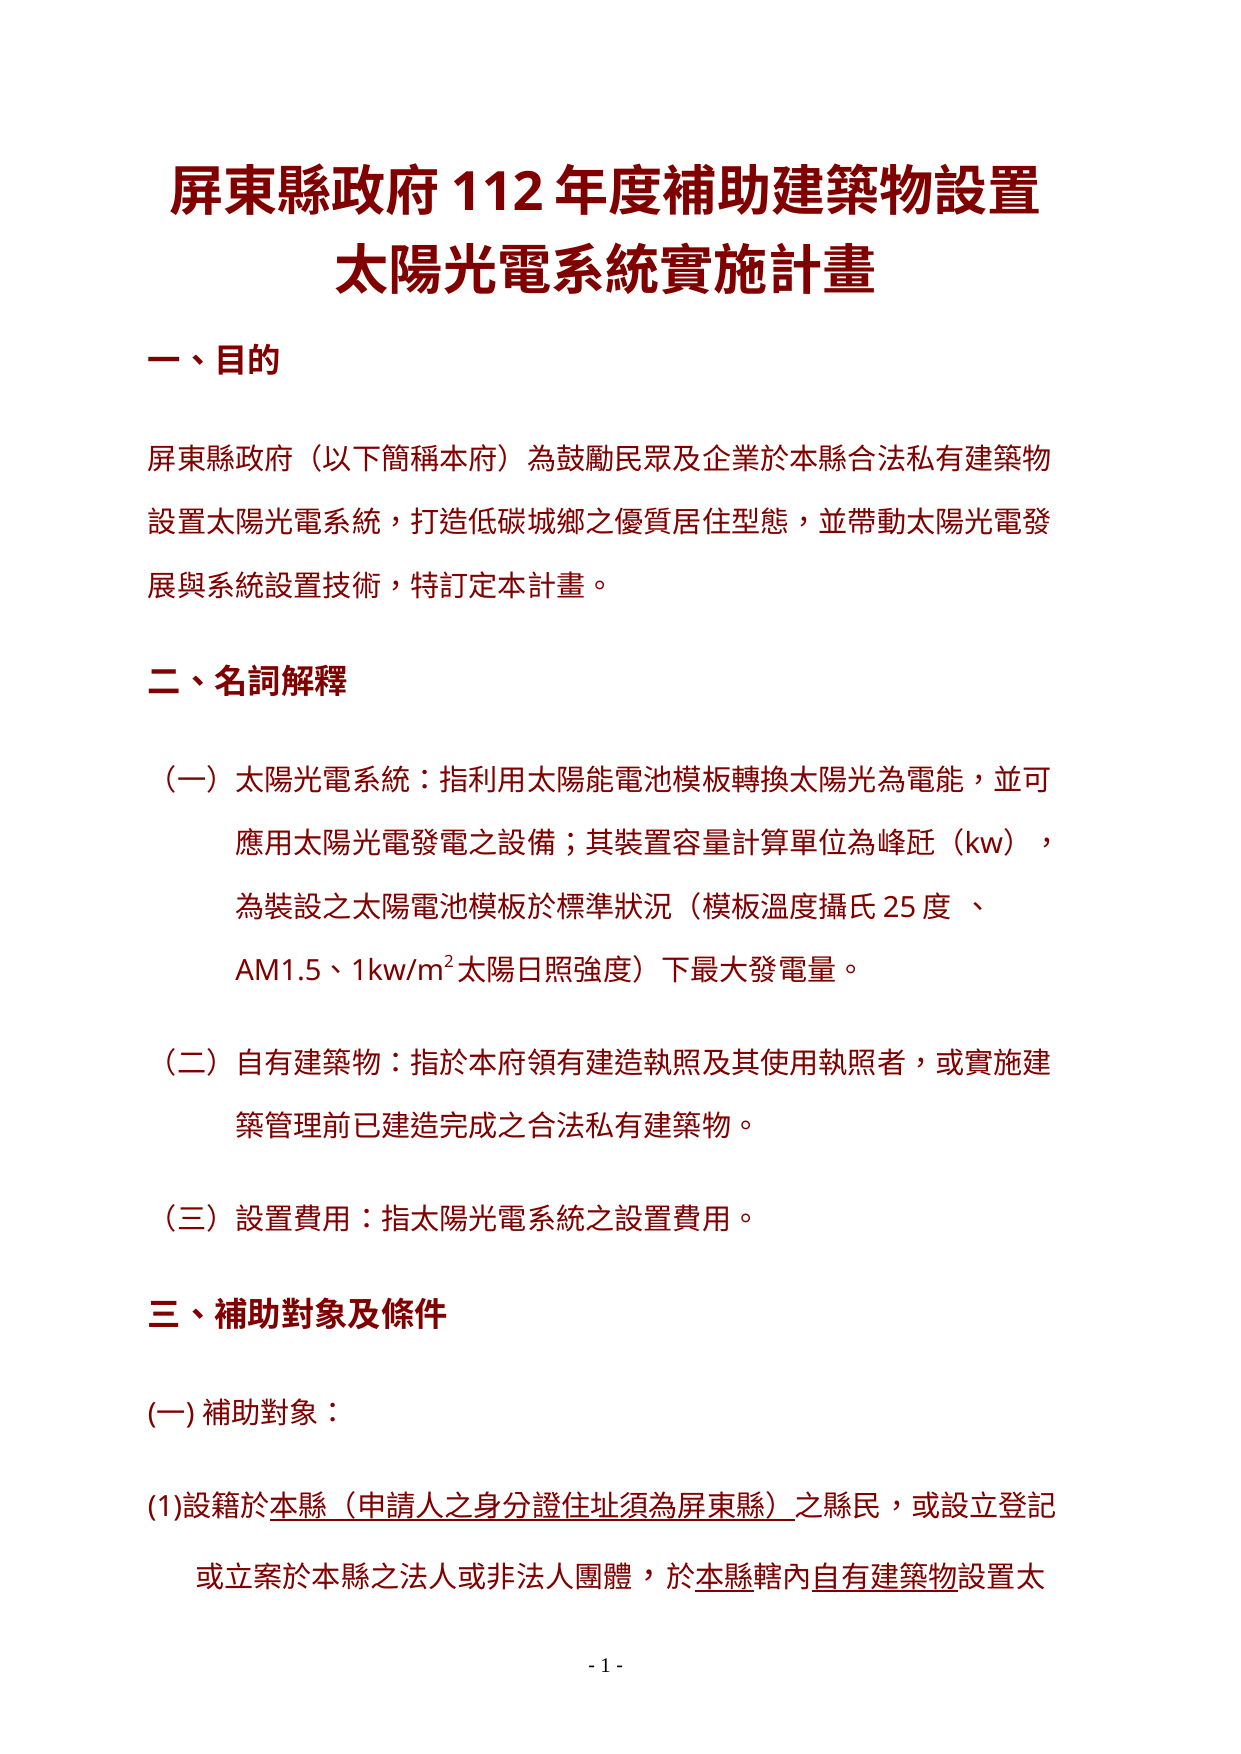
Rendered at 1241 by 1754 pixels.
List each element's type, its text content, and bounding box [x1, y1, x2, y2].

text 一、目的 [148, 334, 1063, 382]
text （一）太陽光電系統：指利用太陽能電池模板轉換太陽光為電能，並可應用太陽光電發電之設備；其裝置容量計算單位為峰瓩（kw），為裝設之太陽電池模板於標準狀況（模板溫度攝氏25度、AM1.5、1kw/m2太陽日照強度）下最大發電量。 [148, 756, 1063, 989]
text (1)設籍於本縣（申請人之身分證住址須為屏東縣）之縣民，或設立登記或立案於本縣之法人或非法人團體，於本縣轄內自有建築物設置太 [148, 1482, 1063, 1597]
text 三、補助對象及條件 [148, 1288, 1063, 1336]
text （三）設置費用：指太陽光電系統之設置費用。 [148, 1196, 1063, 1238]
text 屏東縣政府112年度補助建築物設置太陽光電系統實施計畫 [148, 148, 1063, 305]
text （二）自有建築物：指於本府領有建造執照及其使用執照者，或實施建築管理前已建造完成之合法私有建築物。 [148, 1039, 1063, 1145]
text (一) 補助對象： [148, 1390, 1063, 1432]
text 二、名詞解釋 [148, 655, 1063, 703]
text 屏東縣政府（以下簡稱本府）為鼓勵民眾及企業於本縣合法私有建築物設置太陽光電系統，打造低碳城鄉之優質居住型態，並帶動太陽光電發展與系統設置技術，特訂定本計畫。 [148, 435, 1063, 604]
